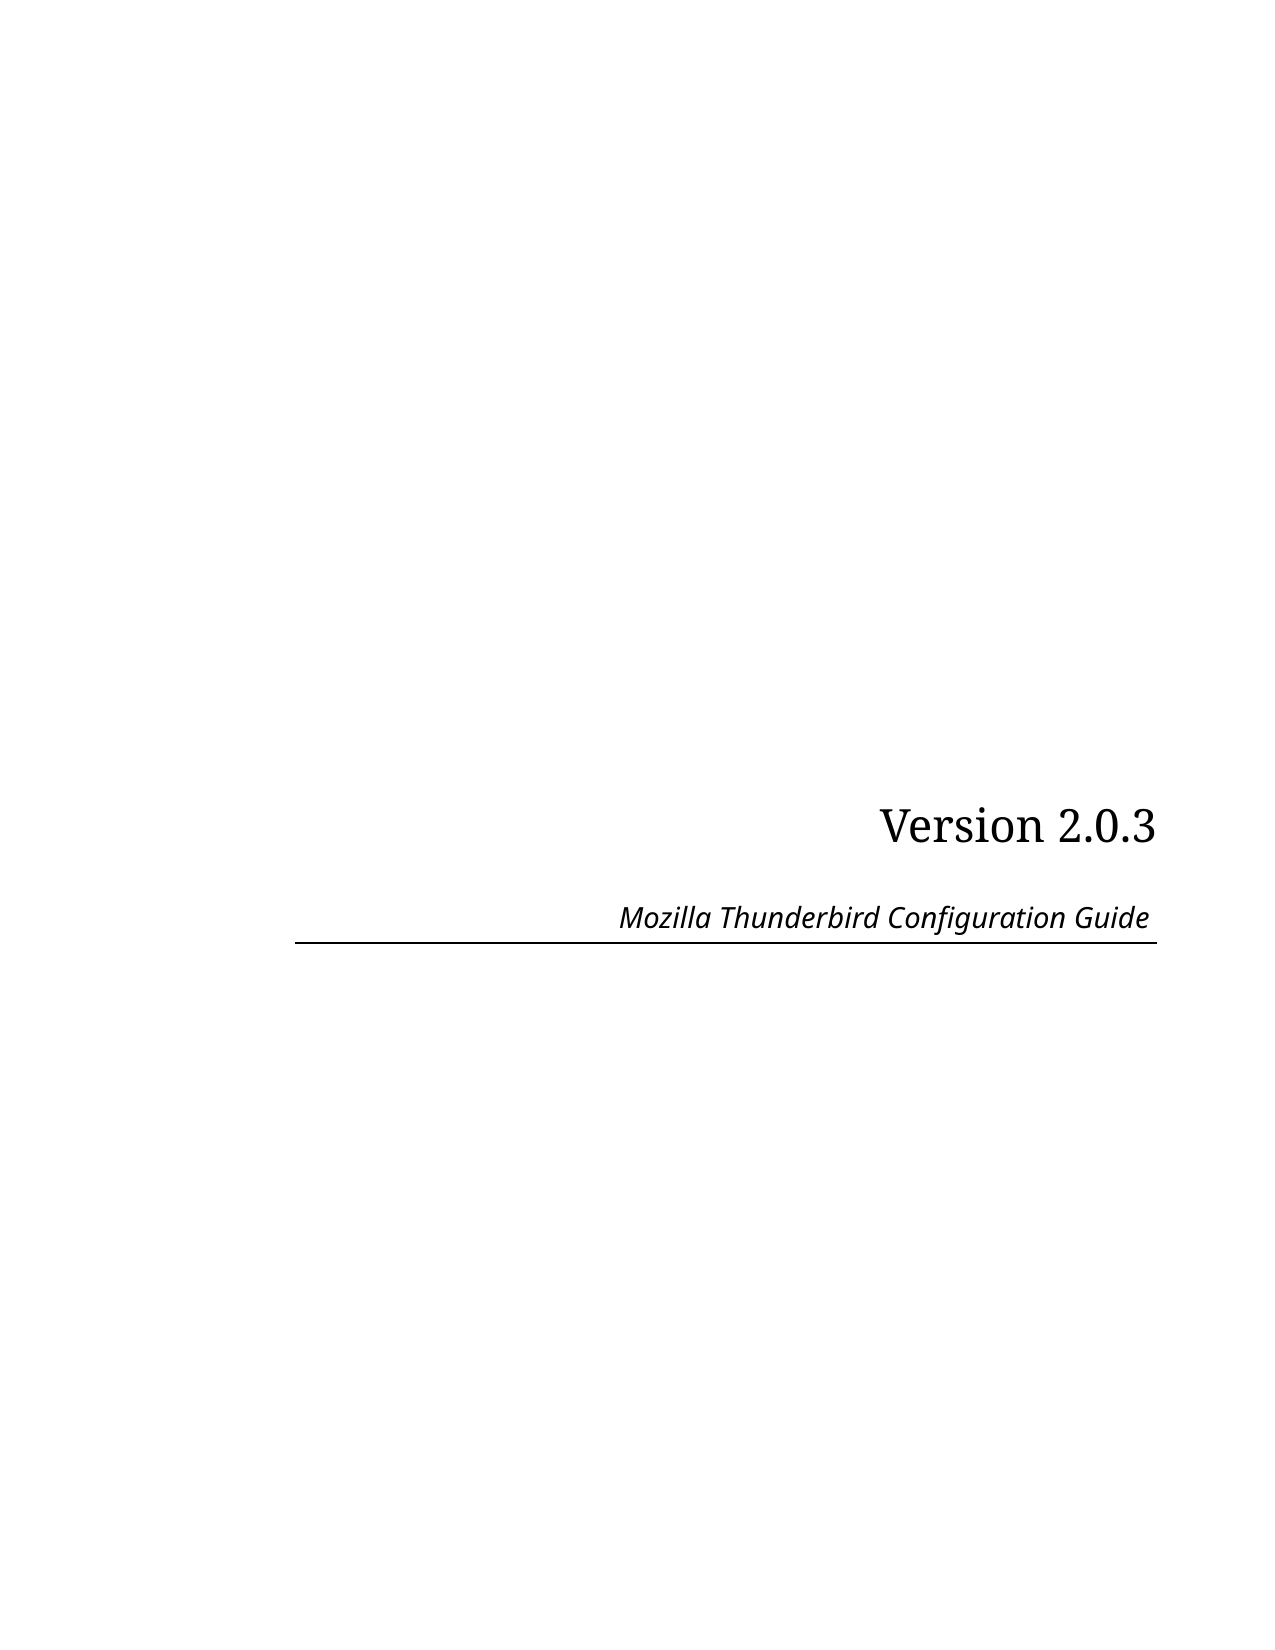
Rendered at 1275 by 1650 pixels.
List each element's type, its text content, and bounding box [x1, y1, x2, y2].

title Version 2.0.3 [295, 793, 1157, 856]
subtitle Mozilla Thunderbird Configuration Guide [295, 893, 1157, 942]
